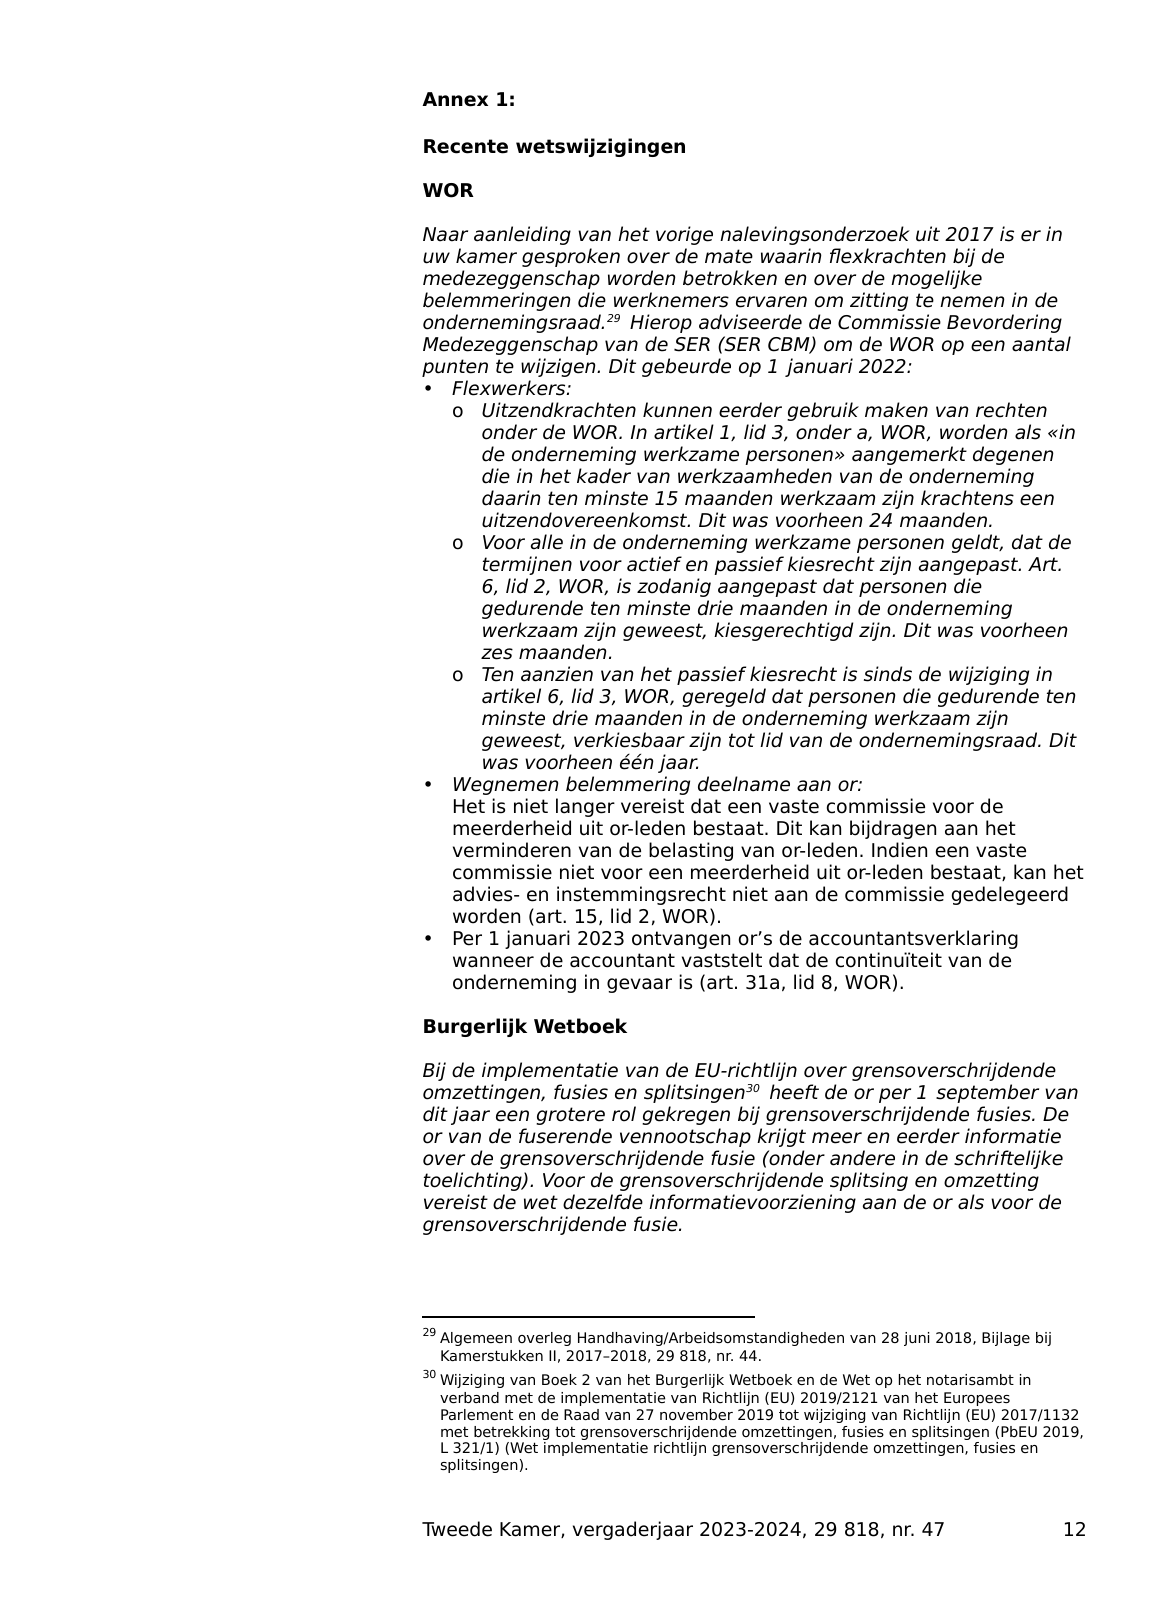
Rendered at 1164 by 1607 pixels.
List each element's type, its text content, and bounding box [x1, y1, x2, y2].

text o Voor alle in de onderneming werkzame personen geldt, dat de termijnen voor actief en passief kiesrecht zijn aangepast. Art. 6, lid 2, WOR, is zodanig aangepast dat personen die gedurende ten minste drie maanden in de onderneming werkzaam zijn geweest, kiesgerechtigd zijn. Dit was voorheen zes maanden. [452, 532, 1087, 664]
text Naar aanleiding van het vorige nalevingsonderzoek uit 2017 is er in uw kamer gesproken over de mate waarin flexkrachten bij de medezeggenschap worden betrokken en over de mogelijke belemmeringen die werknemers ervaren om zitting te nemen in de ondernemingsraad. Hierop adviseerde de Commissie Bevordering Medezeggenschap van de SER (SER CBM) om de WOR op een aantal punten te wijzigen. Dit gebeurde op 1 januari 2022: [422, 224, 1087, 378]
text o Uitzendkrachten kunnen eerder gebruik maken van rechten onder de WOR. In artikel 1, lid 3, onder a, WOR, worden als «in de onderneming werkzame personen» aangemerkt degenen die in het kader van werkzaamheden van de onderneming daarin ten minste 15 maanden werkzaam zijn krachtens een uitzendovereenkomst. Dit was voorheen 24 maanden. [452, 400, 1087, 532]
text • Per 1 januari 2023 ontvangen or’s de accountantsverklaring wanneer de accountant vaststelt dat de continuïteit van de onderneming in gevaar is (art. 31a, lid 8, WOR). [422, 928, 1087, 994]
text Algemeen overleg Handhaving/Arbeidsomstandigheden van 28 juni 2018, Bijlage bij Kamerstukken II, 2017–2018, 29 818, nr. 44. [422, 1326, 1087, 1365]
text Bij de implementatie van de EU-richtlijn over grensoverschrijdende omzettingen, fusies en splitsingen heeft de or per 1 september van dit jaar een grotere rol gekregen bij grensoverschrijdende fusies. De or van de fuserende vennootschap krijgt meer en eerder informatie over de grensoverschrijdende fusie (onder andere in de schriftelijke toelichting). Voor de grensoverschrijdende splitsing en omzetting vereist de wet dezelfde informatievoorziening aan de or als voor de grensoverschrijdende fusie. [422, 1060, 1087, 1236]
subtitle WOR [422, 180, 1087, 202]
text o Ten aanzien van het passief kiesrecht is sinds de wijziging in artikel 6, lid 3, WOR, geregeld dat personen die gedurende ten minste drie maanden in de onderneming werkzaam zijn geweest, verkiesbaar zijn tot lid van de ondernemingsraad. Dit was voorheen één jaar. [452, 664, 1087, 774]
text • Wegnemen belemmering deelname aan or: [422, 774, 1087, 796]
text Het is niet langer vereist dat een vaste commissie voor de meerderheid uit or-leden bestaat. Dit kan bijdragen aan het verminderen van de belasting van or-leden. Indien een vaste commissie niet voor een meerderheid uit or-leden bestaat, kan het advies- en instemmingsrecht niet aan de commissie gedelegeerd worden (art. 15, lid 2, WOR). [452, 796, 1087, 928]
subtitle Recente wetswijzigingen [422, 136, 1087, 158]
text • Flexwerkers: [422, 378, 1087, 400]
text Wijziging van Boek 2 van het Burgerlijk Wetboek en de Wet op het notarisambt in verband met de implementatie van Richtlijn (EU) 2019/2121 van het Europees Parlement en de Raad van 27 november 2019 tot wijziging van Richtlijn (EU) 2017/1132 met betrekking tot grensoverschrijdende omzettingen, fusies en splitsingen (PbEU 2019, L 321/1) (Wet implementatie richtlijn grensoverschrijdende omzettingen, fusies en splitsingen). [422, 1368, 1087, 1474]
subtitle Burgerlijk Wetboek [422, 1016, 1087, 1038]
subtitle Annex 1: [77, 89, 1087, 111]
